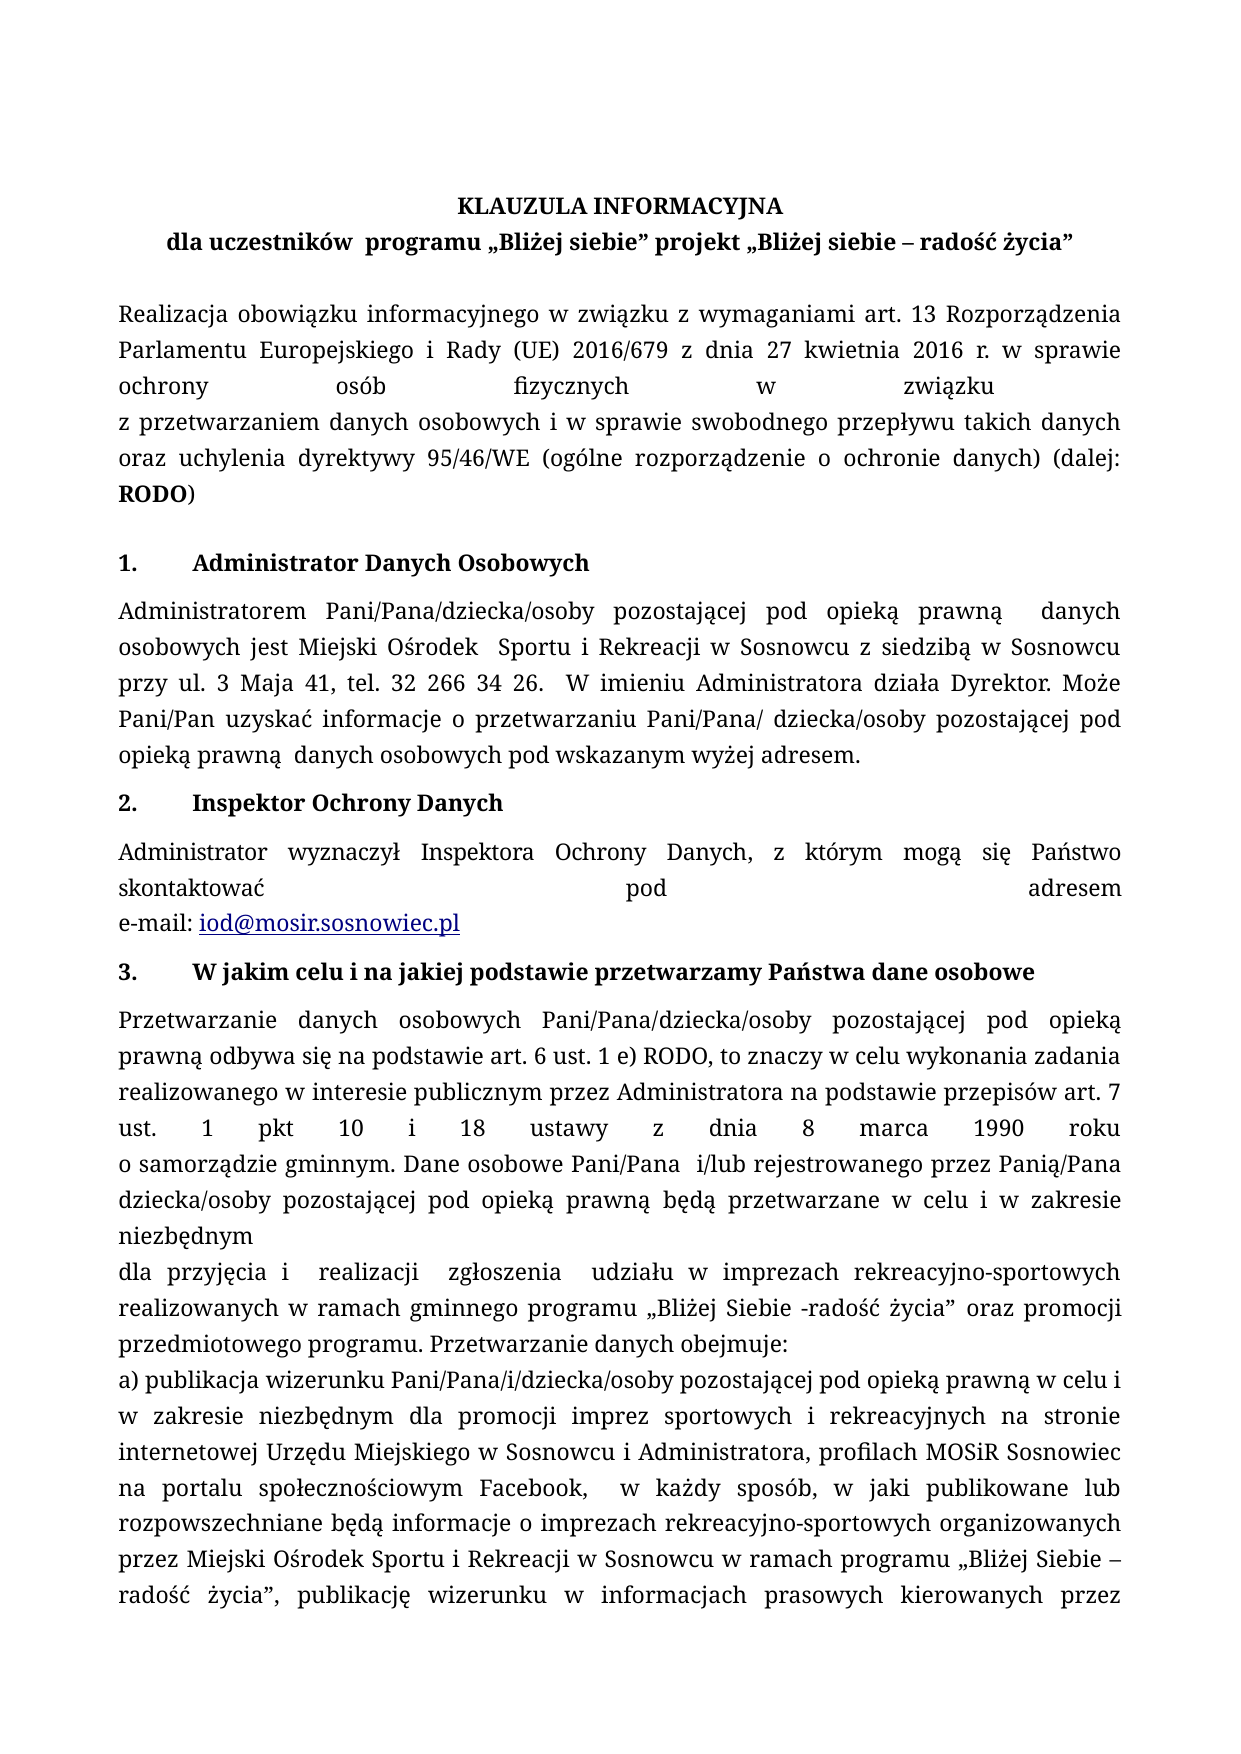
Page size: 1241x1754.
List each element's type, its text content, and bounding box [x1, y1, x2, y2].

text Realizacja obowiązku informacyjnego w związku z wymaganiami art. 13 Rozporządzenia Parlamentu Europejskiego i Rady (UE) 2016/679 z dnia 27 kwietnia 2016 r. w sprawie ochrony osób fizycznych w związku z przetwarzaniem danych osobowych i w sprawie swobodnego przepływu takich danych oraz uchylenia dyrektywy 95/46/WE (ogólne rozporządzenie o ochronie danych) (dalej: RODO) [118, 298, 1122, 509]
text Przetwarzanie danych osobowych Pani/Pana/dziecka/osoby pozostającej pod opieką prawną odbywa się na podstawie art. 6 ust. 1 e) RODO, to znaczy w celu wykonania zadania realizowanego w interesie publicznym przez Administratora na podstawie przepisów art. 7 ust. 1 pkt 10 i 18 ustawy z dnia 8 marca 1990 roku o samorządzie gminnym. Dane osobowe Pani/Pana i/lub rejestrowanego przez Panią/Pana dziecka/osoby pozostającej pod opieką prawną będą przetwarzane w celu i w zakresie niezbędnym [118, 1004, 1122, 1251]
text dla uczestników programu „Bliżej siebie” projekt „Bliżej siebie – radość życia” [118, 226, 1122, 257]
text Administratorem Pani/Pana/dziecka/osoby pozostającej pod opieką prawną danych osobowych jest Miejski Ośrodek Sportu i Rekreacji w Sosnowcu z siedzibą w Sosnowcu przy ul. 3 Maja 41, tel. 32 266 34 26. W imieniu Administratora działa Dyrektor. Może Pani/Pan uzyskać informacje o przetwarzaniu Pani/Pana/ dziecka/osoby pozostającej pod opieką prawną danych osobowych pod wskazanym wyżej adresem. [118, 595, 1122, 770]
list Inspektor Ochrony Danych [118, 787, 1122, 818]
text dla przyjęcia i realizacji zgłoszenia udziału w imprezach rekreacyjno-sportowych realizowanych w ramach gminnego programu „Bliżej Siebie -radość życia” oraz promocji przedmiotowego programu. Przetwarzanie danych obejmuje: [118, 1256, 1122, 1359]
text KLAUZULA INFORMACYJNA [118, 190, 1122, 221]
list Administrator Danych Osobowych [118, 546, 1122, 578]
text Administrator wyznaczył Inspektora Ochrony Danych, z którym mogą się Państwo skontaktować pod adresem e-mail: iod@mosir.sosnowiec.pl [118, 836, 1122, 939]
text a) publikacja wizerunku Pani/Pana/i/dziecka/osoby pozostającej pod opieką prawną w celu i w zakresie niezbędnym dla promocji imprez sportowych i rekreacyjnych na stronie internetowej Urzędu Miejskiego w Sosnowcu i Administratora, profilach MOSiR Sosnowiec na portalu społecznościowym Facebook, w każdy sposób, w jaki publikowane lub rozpowszechniane będą informacje o imprezach rekreacyjno-sportowych organizowanych przez Miejski Ośrodek Sportu i Rekreacji w Sosnowcu w ramach programu „Bliżej Siebie – radość życia”, publikację wizerunku w informacjach prasowych kierowanych przez [118, 1364, 1122, 1611]
list W jakim celu i na jakiej podstawie przetwarzamy Państwa dane osobowe [118, 956, 1122, 987]
